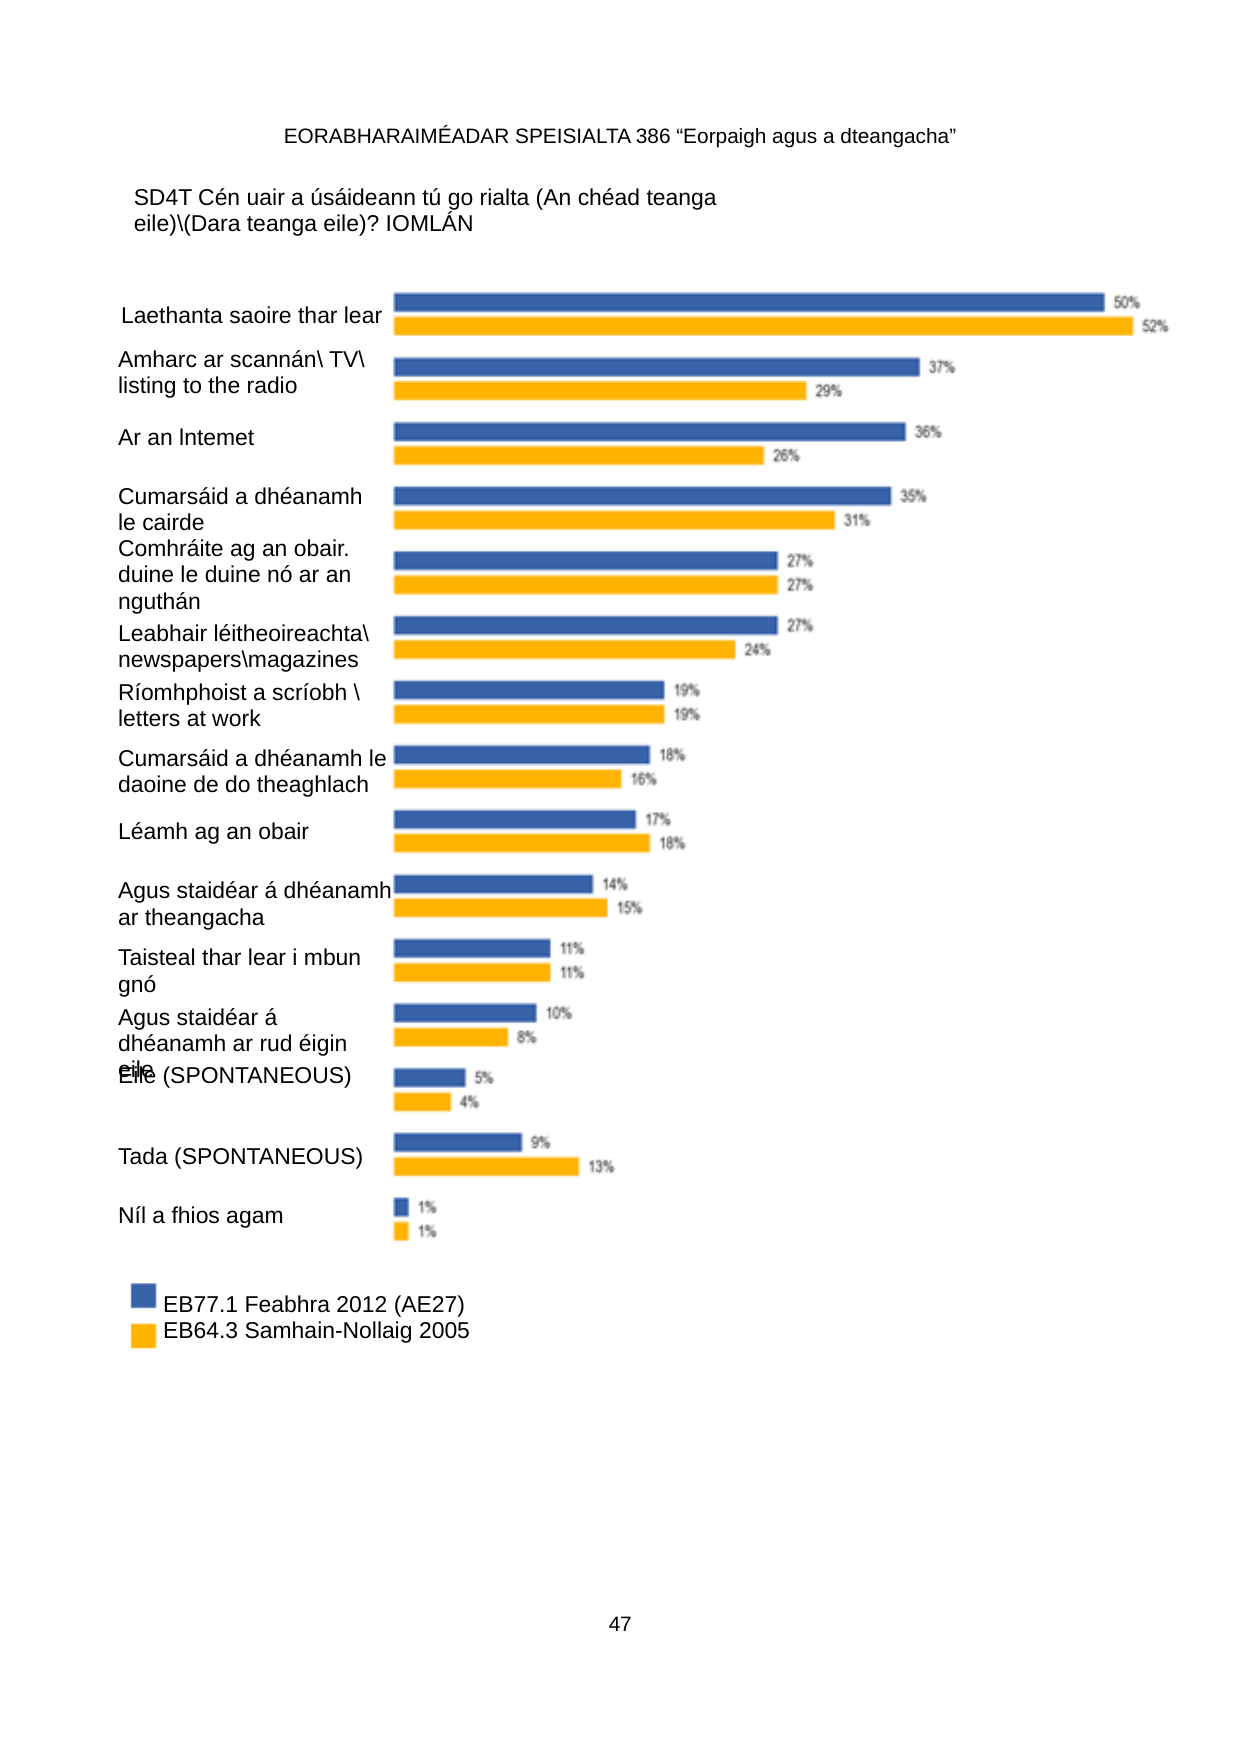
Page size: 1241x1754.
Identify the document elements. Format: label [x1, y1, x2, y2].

picture [384, 279, 1180, 1247]
picture [118, 1275, 164, 1367]
